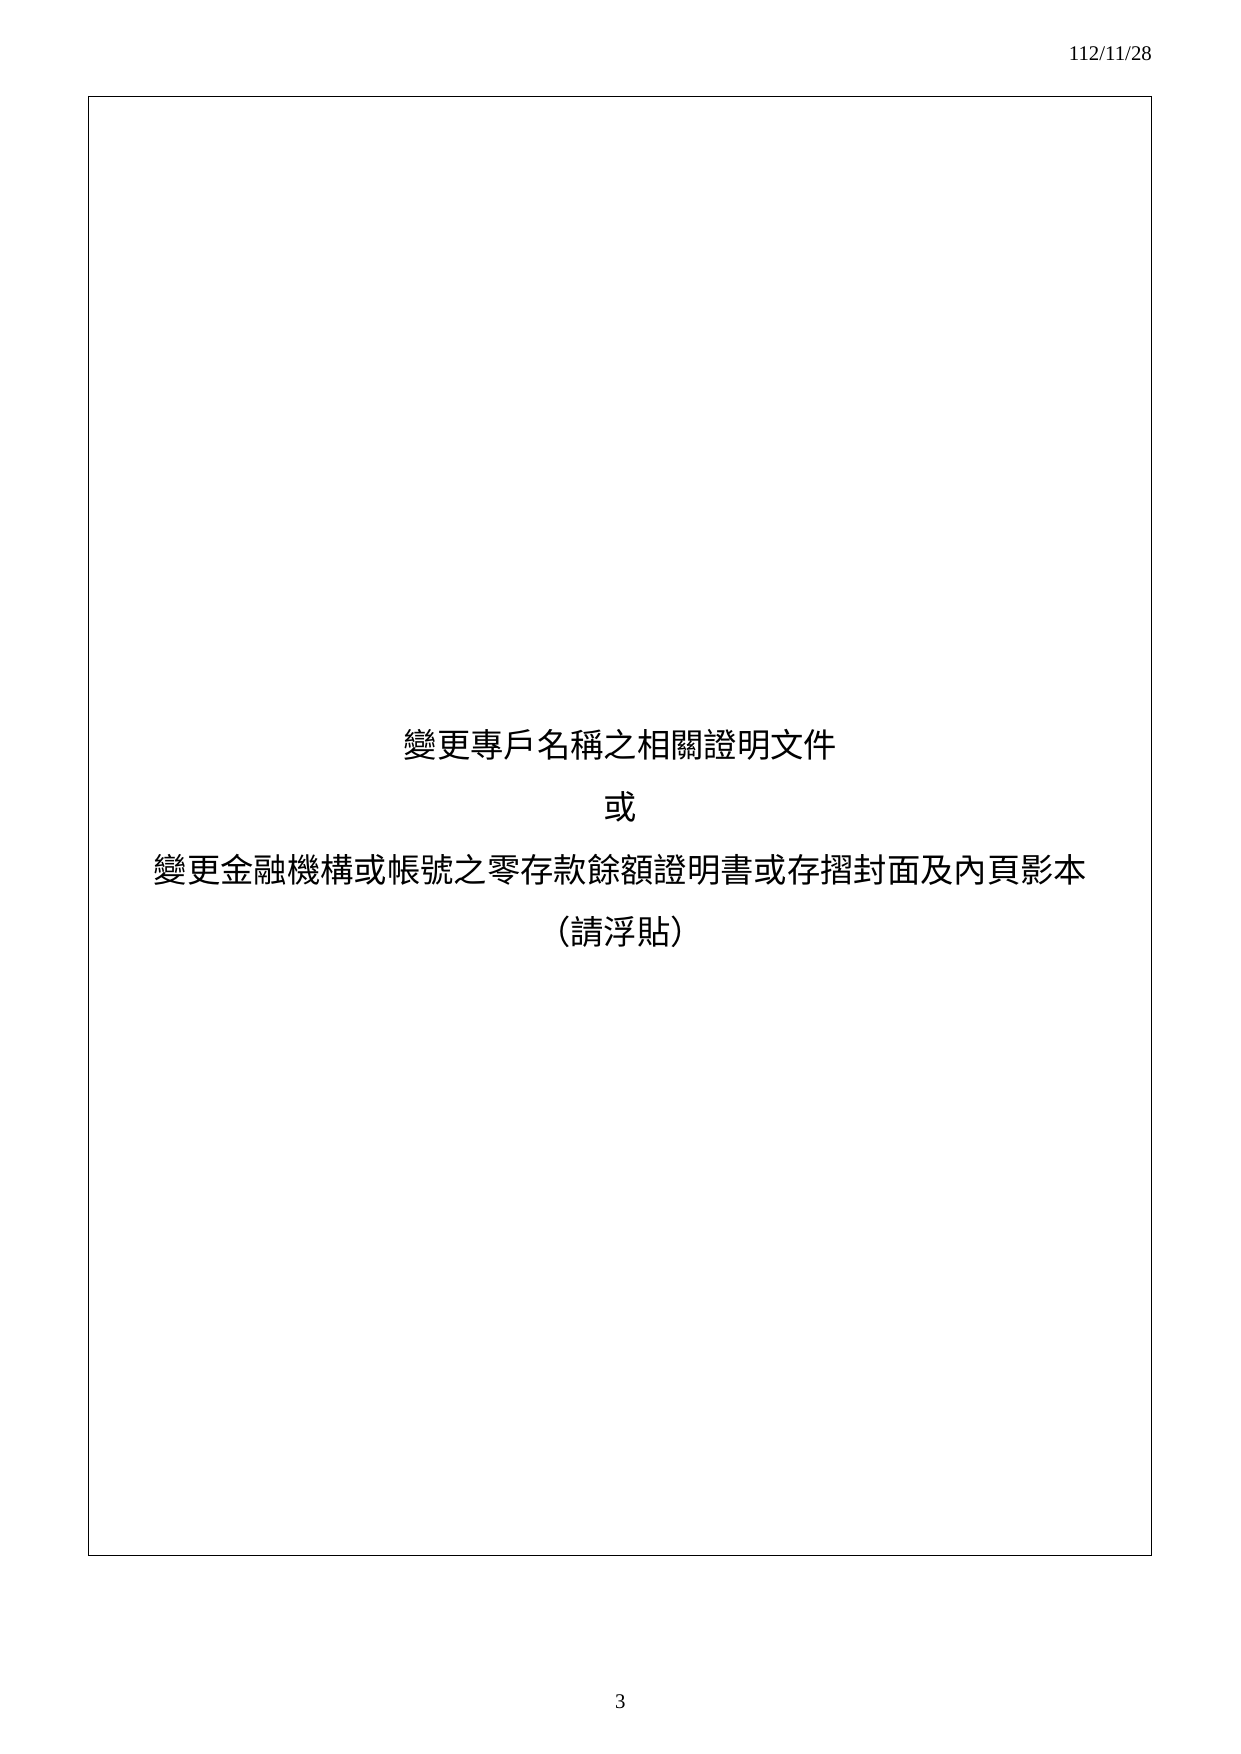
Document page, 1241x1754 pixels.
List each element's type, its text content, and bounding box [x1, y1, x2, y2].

table_header 變更專戶名稱之相關證明文件 或 變更金融機構或帳號之零存款餘額證明書或存摺封面及內頁影本 （請浮貼） [89, 97, 1151, 1555]
